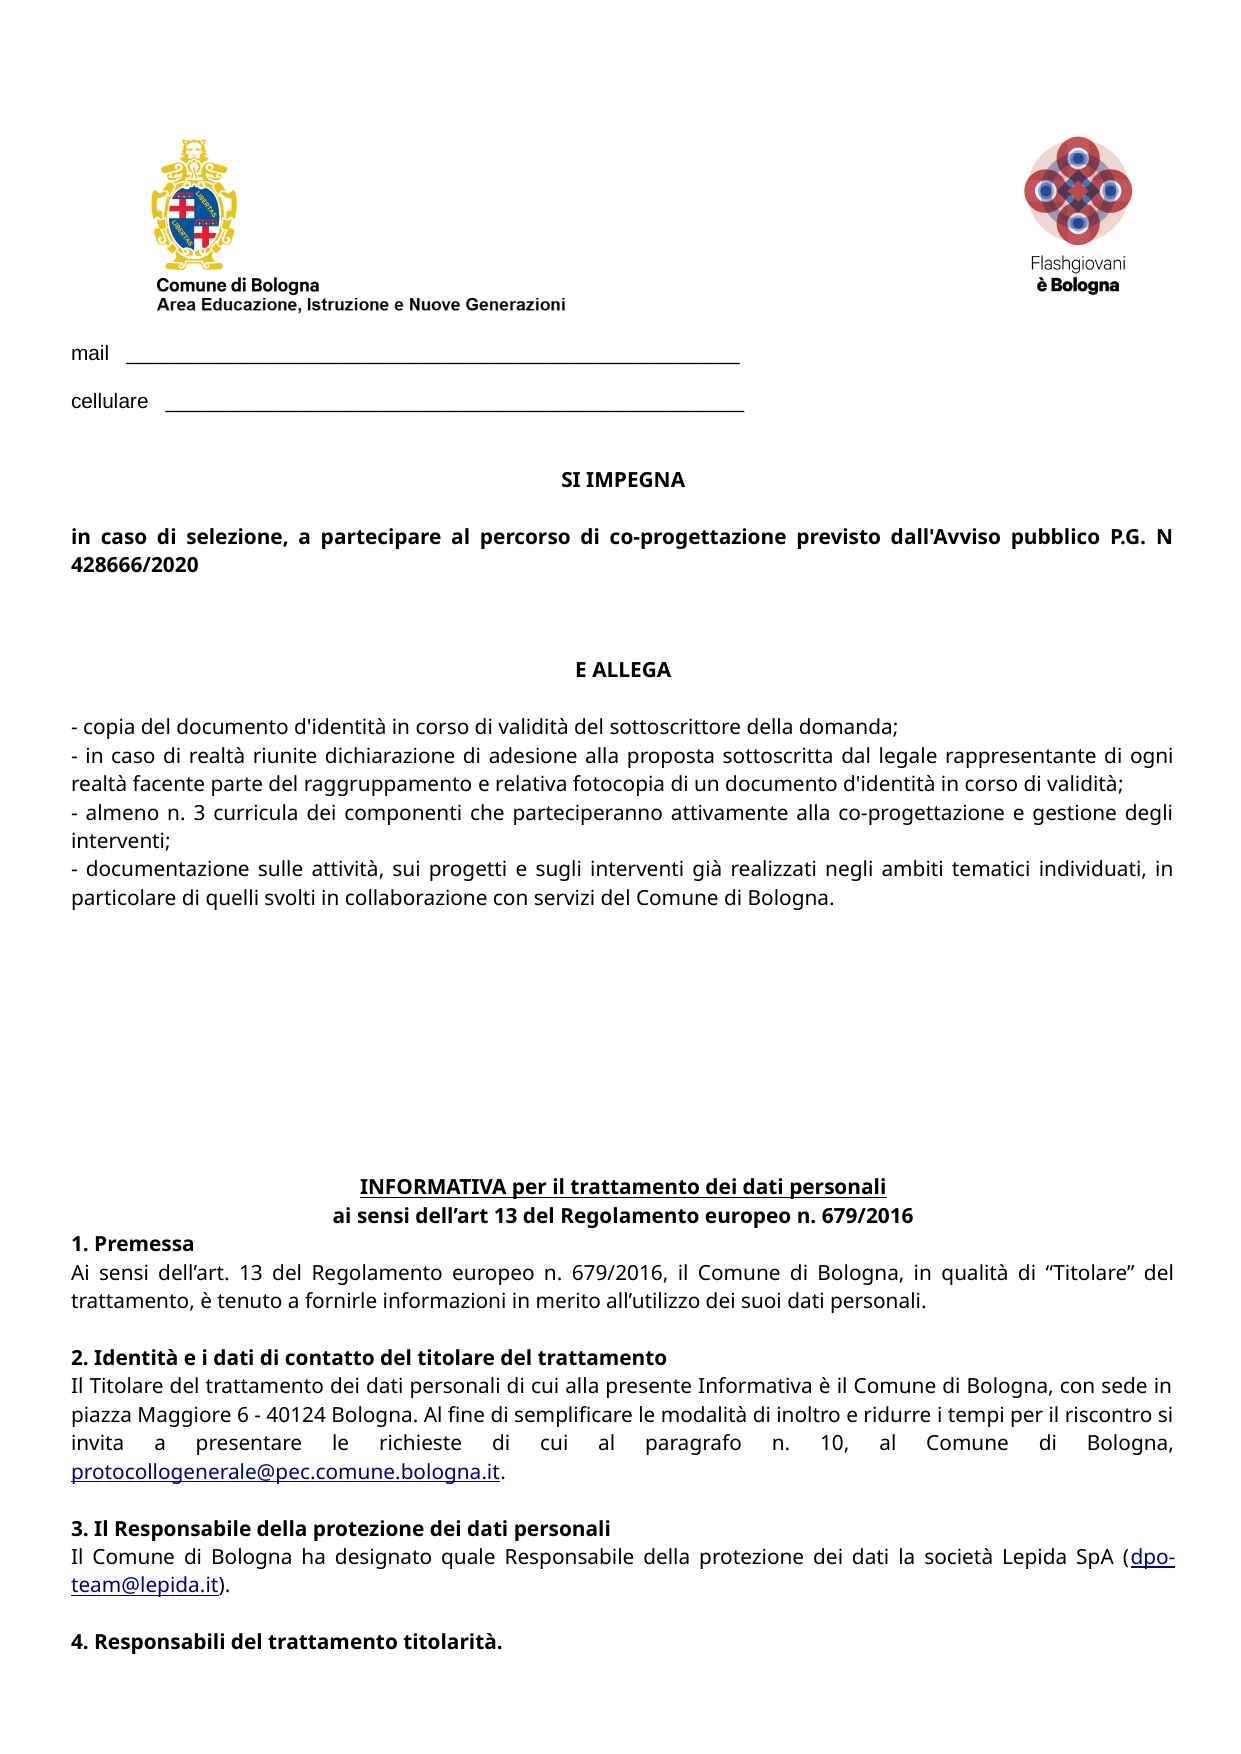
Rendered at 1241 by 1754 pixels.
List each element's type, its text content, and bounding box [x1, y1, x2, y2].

text INFORMATIVA per il trattamento dei dati personali [71, 1172, 1175, 1201]
text - copia del documento d'identità in corso di validità del sottoscrittore della domanda; [71, 712, 1175, 741]
text 2. Identità e i dati di contatto del titolare del trattamento [71, 1343, 1175, 1372]
picture [70, 75, 1202, 341]
text 1. Premessa [71, 1229, 1175, 1258]
text - in caso di realtà riunite dichiarazione di adesione alla proposta sottoscritta dal legale rappresentante di ogni realtà facente parte del raggruppamento e relativa fotocopia di un documento d'identità in corso di validità; [71, 741, 1175, 798]
text - almeno n. 3 curricula dei componenti che parteciperanno attivamente alla co-progettazione e gestione degli interventi; [71, 798, 1175, 854]
text cellulare __________________________________________________ [71, 388, 1175, 412]
text Il Comune di Bologna ha designato quale Responsabile della protezione dei dati la società Lepida SpA (dpo-team@lepida.it). [71, 1542, 1175, 1599]
text Il Titolare del trattamento dei dati personali di cui alla presente Informativa è il Comune di Bologna, con sede in piazza Maggiore 6 - 40124 Bologna. Al fine di semplificare le modalità di inoltro e ridurre i tempi per il riscontro si invita a presentare le richieste di cui al paragrafo n. 10, al Comune di Bologna, protocollogenerale@pec.comune.bologna.it. [71, 1372, 1175, 1485]
text - documentazione sulle attività, sui progetti e sugli interventi già realizzati negli ambiti tematici individuati, in particolare di quelli svolti in collaborazione con servizi del Comune di Bologna. [71, 854, 1175, 911]
text 4. Responsabili del trattamento titolarità. [71, 1627, 1175, 1656]
text Ai sensi dell’art. 13 del Regolamento europeo n. 679/2016, il Comune di Bologna, in qualità di “Titolare” del trattamento, è tenuto a fornirle informazioni in merito all’utilizzo dei suoi dati personali. [71, 1258, 1175, 1315]
text ai sensi dell’art 13 del Regolamento europeo n. 679/2016 [71, 1201, 1175, 1229]
text mail _____________________________________________________ [71, 341, 1175, 364]
text SI IMPEGNA [71, 465, 1175, 494]
text in caso di selezione, a partecipare al percorso di co-progettazione previsto dall'Avviso pubblico P.G. N 428666/2020 [71, 494, 1175, 579]
text E ALLEGA [71, 656, 1175, 684]
text 3. Il Responsabile della protezione dei dati personali [71, 1514, 1175, 1542]
